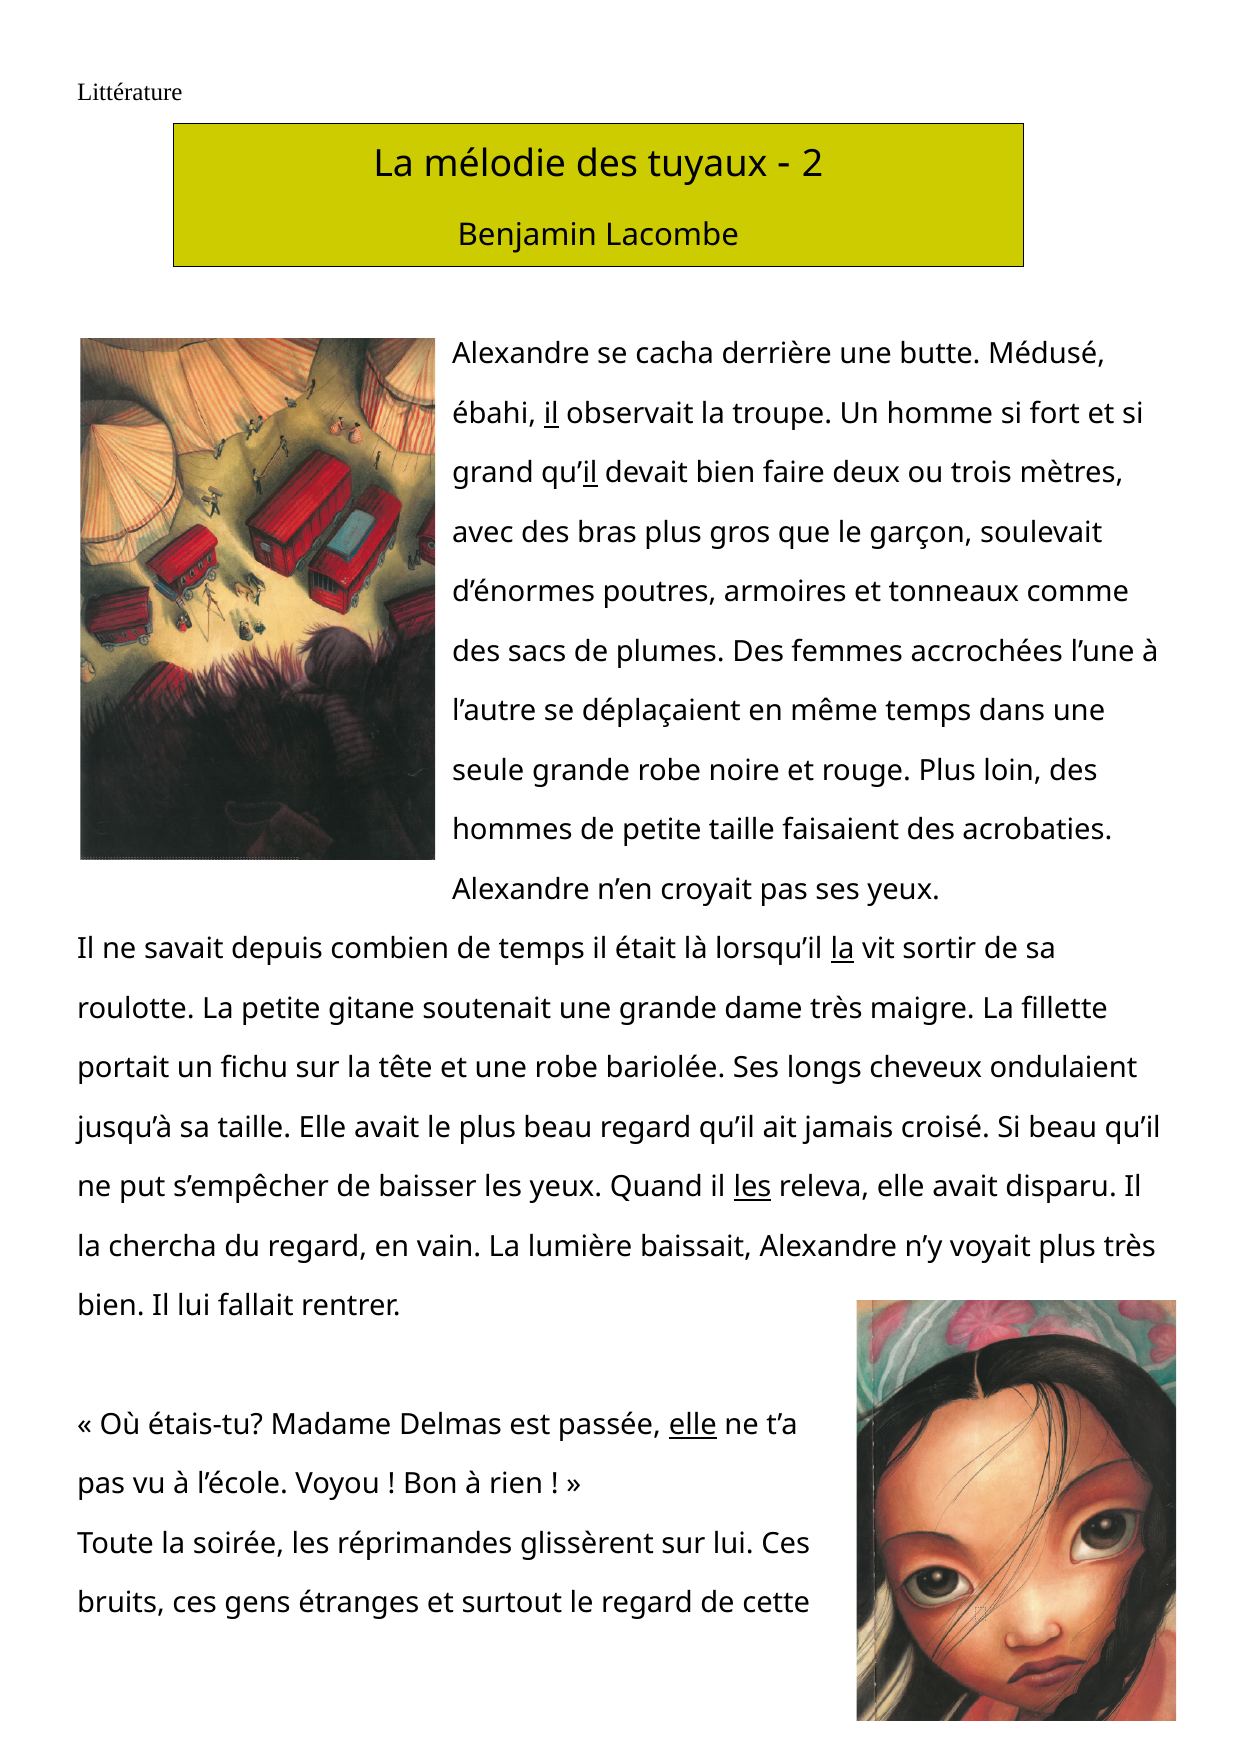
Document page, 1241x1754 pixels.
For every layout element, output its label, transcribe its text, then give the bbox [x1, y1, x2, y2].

text Alexandre se cacha derrière une butte. Médusé, ébahi, il observait la troupe. Un homme si fort et si grand qu’il devait bien faire deux ou trois mètres, avec des bras plus gros que le garçon, soulevait d’énormes poutres, armoires et tonneaux comme des sacs de plumes. Des femmes accrochées l’une à l’autre se déplaçaient en même temps dans une seule grande robe noire et rouge. Plus loin, des hommes de petite taille faisaient des acrobaties. Alexandre n’en croyait pas ses yeux. [64, 333, 1163, 908]
text Littérature [77, 77, 561, 106]
picture [856, 1300, 1177, 1721]
text La mélodie des tuyaux - 2 [182, 132, 1014, 189]
text « Où étais-tu? Madame Delmas est passée, elle ne t’a pas vu à l’école. Voyou ! Bon à rien ! » [77, 1403, 847, 1502]
text Il ne savait depuis combien de temps il était là lorsqu’il la vit sortir de sa roulotte. La petite gitane soutenait une grande dame très maigre. La fillette portait un fichu sur la tête et une robe bariolée. Ses longs cheveux ondulaient jusqu’à sa taille. Elle avait le plus beau regard qu’il ait jamais croisé. Si beau qu’il ne put s’empêcher de baisser les yeux. Quand il les releva, elle avait disparu. Il la chercha du regard, en vain. La lumière baissait, Alexandre n’y voyait plus très bien. Il lui fallait rentrer. [77, 927, 1163, 1324]
text Benjamin Lacombe [182, 212, 1014, 254]
text [679, 77, 1163, 106]
text Toute la soirée, les réprimandes glissèrent sur lui. Ces bruits, ces gens étranges et surtout le regard de cette [77, 1522, 847, 1621]
picture [80, 338, 436, 860]
